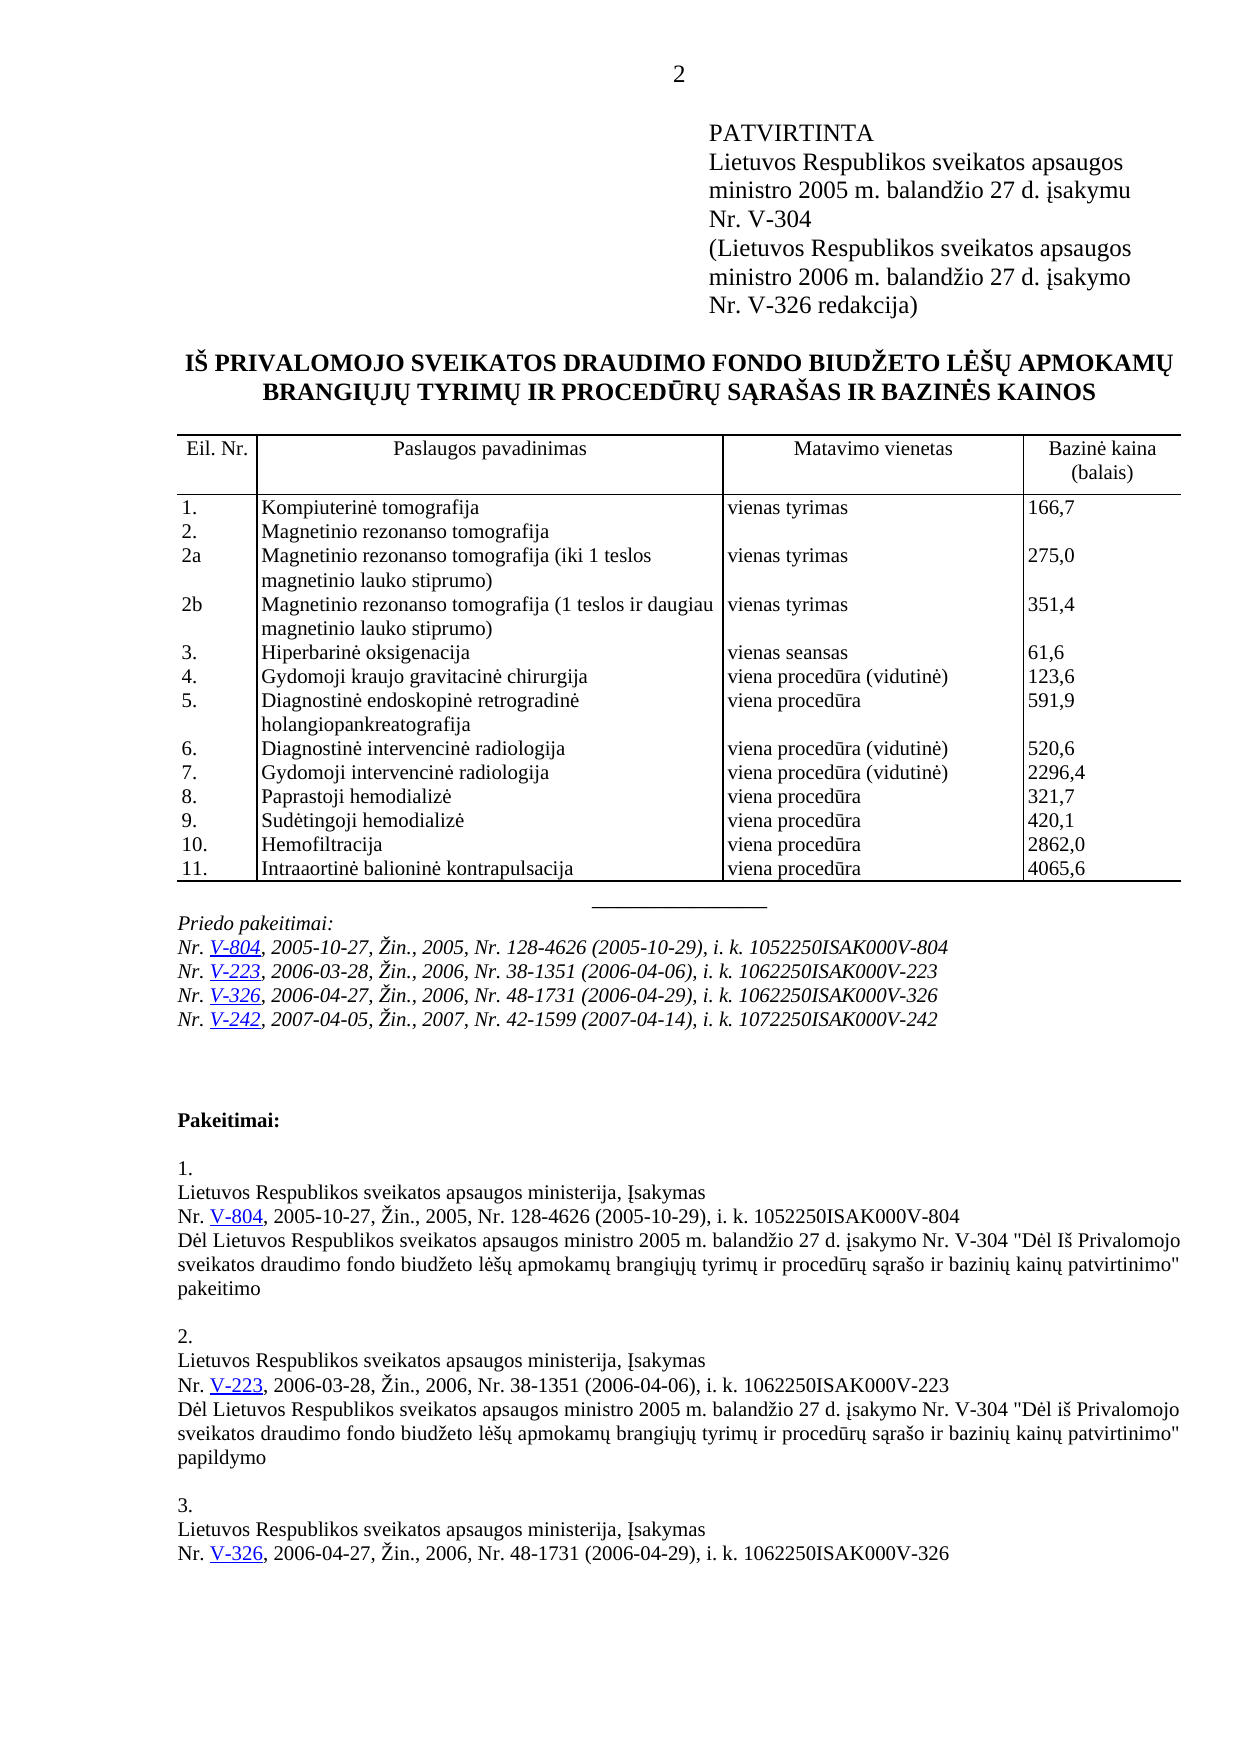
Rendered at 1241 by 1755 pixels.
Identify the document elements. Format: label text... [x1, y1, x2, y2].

table_cell 275,0 351,4 [1024, 519, 1181, 640]
text Nr. V-326, 2006-04-27, Žin., 2006, Nr. 48-1731 (2006-04-29), i. k. 1062250ISAK000V-326 [177, 983, 1181, 1007]
text Dėl Lietuvos Respublikos sveikatos apsaugos ministro 2005 m. balandžio 27 d. įsakymo Nr. V-304 "Dėl iš Privalomojo sveikatos draudimo fondo biudžeto lėšų apmokamų brangiųjų tyrimų ir procedūrų sąrašo ir bazinių kainų patvirtinimo" papildymo [177, 1397, 1181, 1469]
text PATVIRTINTA [709, 118, 1181, 147]
text 2. [177, 1324, 1181, 1348]
text Nr. V-223, 2006-03-28, Žin., 2006, Nr. 38-1351 (2006-04-06), i. k. 1062250ISAK000V-223 [177, 959, 1181, 983]
table_cell viena procedūra [724, 688, 1023, 736]
table_cell Magnetinio rezonanso tomografija Magnetinio rezonanso tomografija (iki 1 teslos magnetinio lauko stiprumo) Magnetinio rezonanso tomografija (1 teslos ir daugiau magnetinio lauko stiprumo) [258, 519, 722, 640]
table_cell vienas seansas [724, 640, 1023, 664]
table_cell Paprastoji hemodializė [258, 784, 722, 808]
table_cell Kompiuterinė tomografija [258, 495, 722, 519]
table_cell vienas tyrimas vienas tyrimas [724, 519, 1023, 640]
table_cell viena procedūra [724, 856, 1023, 880]
table_cell 2296,4 [1024, 760, 1181, 784]
text Nr. V-326, 2006-04-27, Žin., 2006, Nr. 48-1731 (2006-04-29), i. k. 1062250ISAK000V-326 [177, 1541, 1181, 1565]
table_cell 8. [177, 784, 256, 808]
table_cell Gydomoji kraujo gravitacinė chirurgija [258, 664, 722, 688]
text Dėl Lietuvos Respublikos sveikatos apsaugos ministro 2005 m. balandžio 27 d. įsakymo Nr. V-304 "Dėl Iš Privalomojo sveikatos draudimo fondo biudžeto lėšų apmokamų brangiųjų tyrimų ir procedūrų sąrašo ir bazinių kainų patvirtinimo" pakeitimo [177, 1228, 1181, 1300]
table_cell 123,6 [1024, 664, 1181, 688]
table_cell viena procedūra [724, 784, 1023, 808]
table_cell 3. [177, 640, 256, 664]
table_cell 10. [177, 832, 256, 856]
table_cell 4065,6 [1024, 856, 1181, 880]
text Nr. V-223, 2006-03-28, Žin., 2006, Nr. 38-1351 (2006-04-06), i. k. 1062250ISAK000V-223 [177, 1372, 1181, 1397]
table_cell Sudėtingoji hemodializė [258, 808, 722, 832]
table_header Matavimo vienetas [724, 436, 1023, 494]
table_cell 4. [177, 664, 256, 688]
table_cell 420,1 [1024, 808, 1181, 832]
text Nr. V-304 [177, 204, 1181, 233]
table_cell viena procedūra (vidutinė) [724, 760, 1023, 784]
table_cell 7. [177, 760, 256, 784]
text Lietuvos Respublikos sveikatos apsaugos ministerija, Įsakymas [177, 1348, 1181, 1372]
table_cell viena procedūra [724, 808, 1023, 832]
table_cell viena procedūra [724, 832, 1023, 856]
table_cell 321,7 [1024, 784, 1181, 808]
table_cell 520,6 [1024, 736, 1181, 760]
table_cell Diagnostinė intervencinė radiologija [258, 736, 722, 760]
text Lietuvos Respublikos sveikatos apsaugos [177, 147, 1181, 176]
text Pakeitimai: [177, 1108, 1181, 1132]
table_cell 1. [177, 495, 256, 519]
text 1. [177, 1156, 1181, 1180]
text (Lietuvos Respublikos sveikatos apsaugos [177, 233, 1181, 262]
text ______________ [177, 882, 1181, 911]
table_cell viena procedūra (vidutinė) [724, 736, 1023, 760]
text Lietuvos Respublikos sveikatos apsaugos ministerija, Įsakymas [177, 1180, 1181, 1204]
table_cell 2. 2a 2b [177, 519, 256, 640]
table_cell Hemofiltracija [258, 832, 722, 856]
table_cell 591,9 [1024, 688, 1181, 736]
text IŠ PRIVALOMOJO SVEIKATOS DRAUDIMO FONDO BIUDŽETO LĖŠŲ APMOKAMŲ BRANGIŲJŲ TYRIMŲ IR PROCEDŪRŲ SĄRAŠAS IR BAZINĖS KAINOS [177, 348, 1181, 406]
table_header Paslaugos pavadinimas [258, 436, 722, 494]
text ministro 2006 m. balandžio 27 d. įsakymo [177, 262, 1181, 291]
table_cell Hiperbarinė oksigenacija [258, 640, 722, 664]
table_cell 166,7 [1024, 495, 1181, 519]
table_header Bazinė kaina (balais) [1024, 436, 1181, 494]
table_cell vienas tyrimas [724, 495, 1023, 519]
table_cell 11. [177, 856, 256, 880]
table_cell viena procedūra (vidutinė) [724, 664, 1023, 688]
text Nr. V-242, 2007-04-05, Žin., 2007, Nr. 42-1599 (2007-04-14), i. k. 1072250ISAK000V-242 [177, 1007, 1181, 1031]
text Nr. V-326 redakcija) [177, 291, 1181, 319]
text ministro 2005 m. balandžio 27 d. įsakymu [177, 176, 1181, 204]
table_cell Gydomoji intervencinė radiologija [258, 760, 722, 784]
text Nr. V-804, 2005-10-27, Žin., 2005, Nr. 128-4626 (2005-10-29), i. k. 1052250ISAK000V-804 [177, 935, 1181, 959]
table_cell 61,6 [1024, 640, 1181, 664]
table_cell 2862,0 [1024, 832, 1181, 856]
table_cell Diagnostinė endoskopinė retrogradinė holangiopankreatografija [258, 688, 722, 736]
table_cell 9. [177, 808, 256, 832]
text 3. [177, 1493, 1181, 1517]
table_header Eil. Nr. [177, 436, 256, 494]
text Priedo pakeitimai: [177, 911, 1181, 935]
table_cell 6. [177, 736, 256, 760]
table_cell 5. [177, 688, 256, 736]
table_cell Intraaortinė balioninė kontrapulsacija [258, 856, 722, 880]
text Lietuvos Respublikos sveikatos apsaugos ministerija, Įsakymas [177, 1517, 1181, 1541]
text Nr. V-804, 2005-10-27, Žin., 2005, Nr. 128-4626 (2005-10-29), i. k. 1052250ISAK000V-804 [177, 1204, 1181, 1228]
